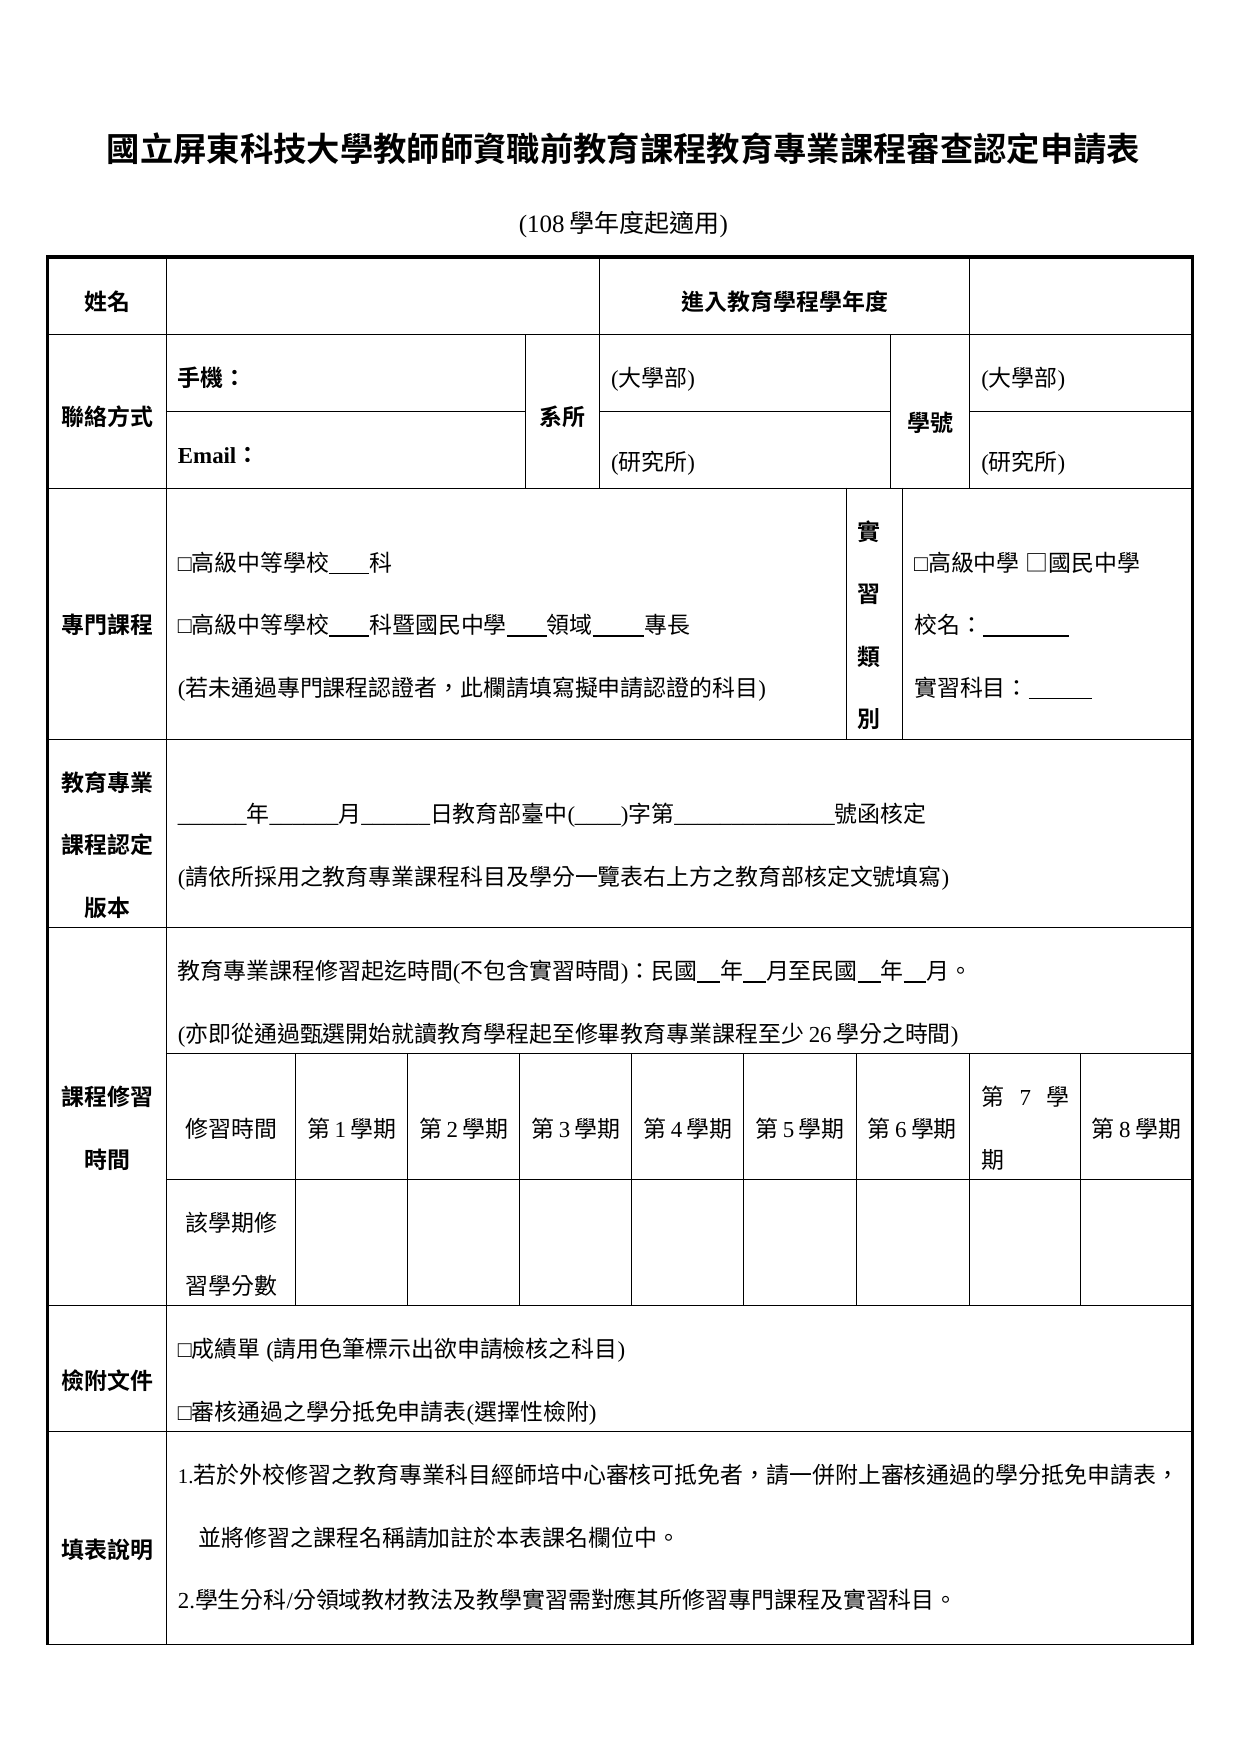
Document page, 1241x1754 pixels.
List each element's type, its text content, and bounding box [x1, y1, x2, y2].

table_cell ______年______月______日教育部臺中(____)字第______________號函核定 (請依所採用之教育專業課程科目及學分一覽表右上方之教育部核定文號填寫) [167, 740, 1191, 927]
table_cell 1.若於外校修習之教育專業科目經師培中心審核可抵免者，請一併附上審核通過的學分抵免申請表，並將修習之課程名稱請加註於本表課名欄位中。 2.學生分科/分領域教材教法及教學實習需對應其所修習專門課程及實習科目。 [167, 1432, 1191, 1643]
table_cell 實習類別 [847, 489, 902, 738]
table_cell (大學部) [600, 335, 890, 411]
table_cell 填表說明 [49, 1432, 166, 1643]
table_cell 教育專業課程修習起迄時間(不包含實習時間)：民國 年 月至民國 年 月。 (亦即從通過甄選開始就讀教育學程起至修畢教育專業課程至少26學分之時間) [167, 928, 1191, 1053]
table_cell [632, 1180, 743, 1305]
table_cell [1081, 1180, 1191, 1305]
table_header 姓名 [49, 259, 166, 334]
table_cell 第5學期 [744, 1054, 856, 1179]
table_cell 第3學期 [520, 1054, 631, 1179]
table_cell [408, 1180, 519, 1305]
table_cell 第1學期 [296, 1054, 407, 1179]
table_cell [296, 1180, 407, 1305]
table_cell □高級中等學校 科 □高級中等學校 科暨國民中學 領域 專長 (若未通過專門課程認證者，此欄請填寫擬申請認證的科目) [167, 489, 846, 738]
table_cell 聯絡方式 [49, 335, 166, 487]
table_header [167, 259, 599, 334]
table_cell [970, 1180, 1080, 1305]
table_cell 檢附文件 [49, 1306, 166, 1431]
table_cell [857, 1180, 969, 1305]
table_cell [520, 1180, 631, 1305]
table_cell Email： [167, 412, 525, 487]
table_cell 第6學期 [857, 1054, 969, 1179]
table_cell □成績單 (請用色筆標示出欲申請檢核之科目) □審核通過之學分抵免申請表(選擇性檢附) [167, 1306, 1191, 1431]
table_cell 教育專業課程認定版本 [49, 740, 166, 927]
table_cell 該學期修習學分數 [167, 1180, 295, 1305]
table_cell (研究所) [970, 412, 1191, 487]
table_cell 專門課程 [49, 489, 166, 738]
table_cell 第2學期 [408, 1054, 519, 1179]
table_cell (大學部) [970, 335, 1191, 411]
table_header [970, 259, 1191, 334]
table_cell 修習時間 [167, 1054, 295, 1179]
table_cell 手機： [167, 335, 525, 411]
table_cell 學號 [891, 335, 969, 487]
table_cell 課程修習時間 [49, 928, 166, 1305]
table_header 進入教育學程學年度 [600, 259, 969, 334]
table_cell 系所 [526, 335, 599, 487]
table_cell [744, 1180, 856, 1305]
text 國立屏東科技大學教師師資職前教育課程教育專業課程審查認定申請表 [0, 105, 1240, 168]
table_cell 第8學期 [1081, 1054, 1191, 1179]
table_cell 第7學期 [970, 1054, 1080, 1179]
table_cell (研究所) [600, 412, 890, 487]
text (108學年度起適用) [0, 180, 1240, 243]
table_cell 第4學期 [632, 1054, 743, 1179]
table_cell □高級中學 □國民中學 校名： 實習科目： [903, 489, 1191, 738]
